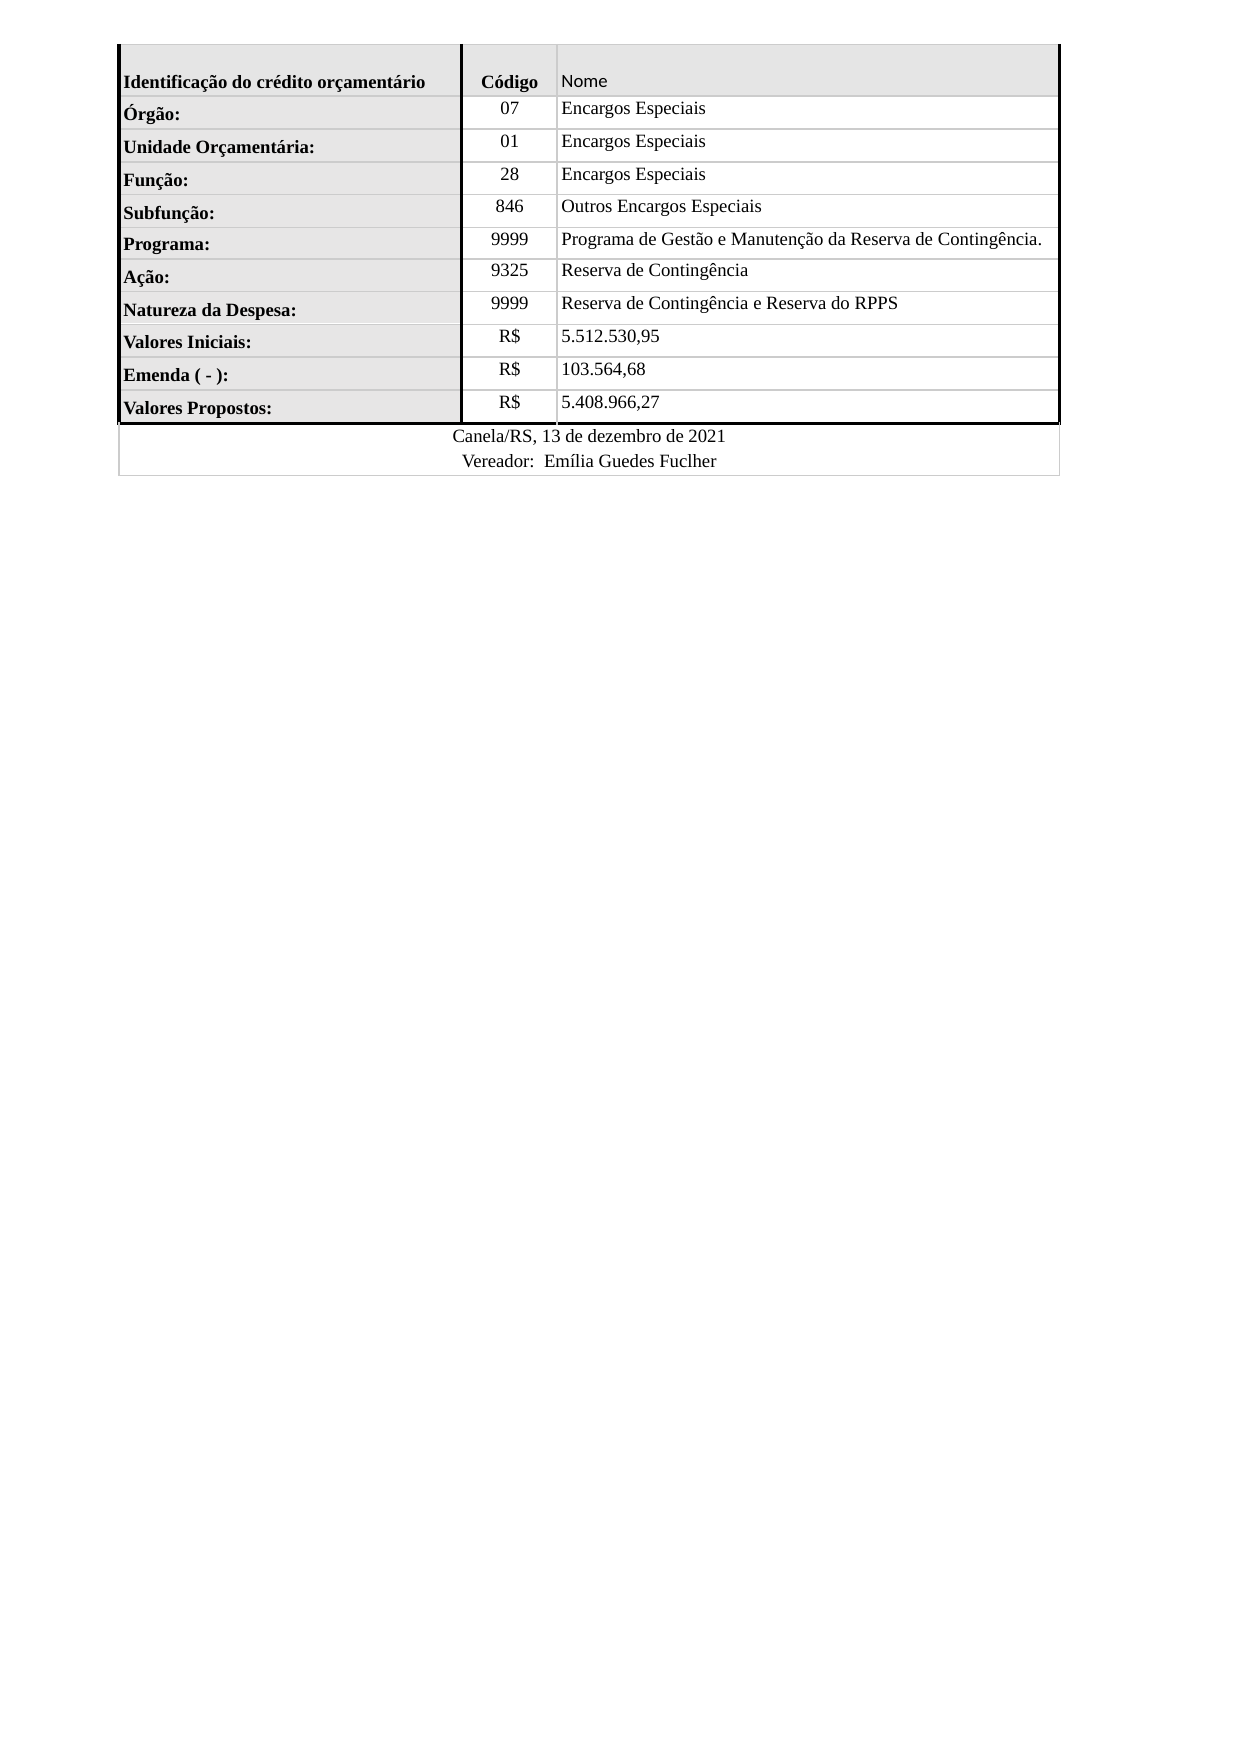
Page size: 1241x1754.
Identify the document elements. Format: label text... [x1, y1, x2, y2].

table_cell Encargos Especiais [558, 130, 1058, 161]
table_cell Reserva de Contingência [558, 260, 1058, 291]
table_cell Valores Iniciais: [121, 325, 460, 356]
table_cell Função: [121, 163, 460, 194]
table_cell Subfunção: [121, 195, 460, 227]
table_cell 5.408.966,27 [558, 391, 1058, 422]
table_cell Valores Propostos: [121, 391, 460, 422]
table_cell 846 [463, 195, 556, 227]
table_cell Código [463, 45, 556, 95]
table_cell 103.564,68 [558, 358, 1058, 389]
table_cell Programa: [121, 228, 460, 258]
table_cell 01 [463, 130, 556, 161]
table_cell Outros Encargos Especiais [558, 195, 1058, 227]
table_cell Nome [558, 45, 1058, 95]
table_cell Ação: [121, 260, 460, 291]
table_cell Unidade Orçamentária: [121, 130, 460, 161]
table_cell Natureza da Despesa: [121, 292, 460, 323]
table_cell 9999 [463, 228, 556, 258]
table_cell R$ [463, 325, 556, 356]
table_cell Identificação do crédito orçamentário [121, 45, 460, 95]
table_cell 9999 [463, 292, 556, 323]
table_cell R$ [463, 391, 556, 422]
table_cell 28 [463, 163, 556, 194]
table_cell Emenda ( - ): [121, 358, 460, 389]
table_cell 5.512.530,95 [558, 325, 1058, 356]
table_cell Reserva de Contingência e Reserva do RPPS [558, 292, 1058, 323]
table_cell Encargos Especiais [558, 163, 1058, 194]
table_cell Canela/RS, 13 de dezembro de 2021 Vereador: Emília Guedes Fuclher [120, 425, 1059, 474]
table_cell Órgão: [121, 97, 460, 128]
table_cell R$ [463, 358, 556, 389]
table_cell Programa de Gestão e Manutenção da Reserva de Contingência. [558, 228, 1058, 258]
table_cell Encargos Especiais [558, 97, 1058, 128]
table_cell 07 [463, 97, 556, 128]
table_cell 9325 [463, 260, 556, 291]
